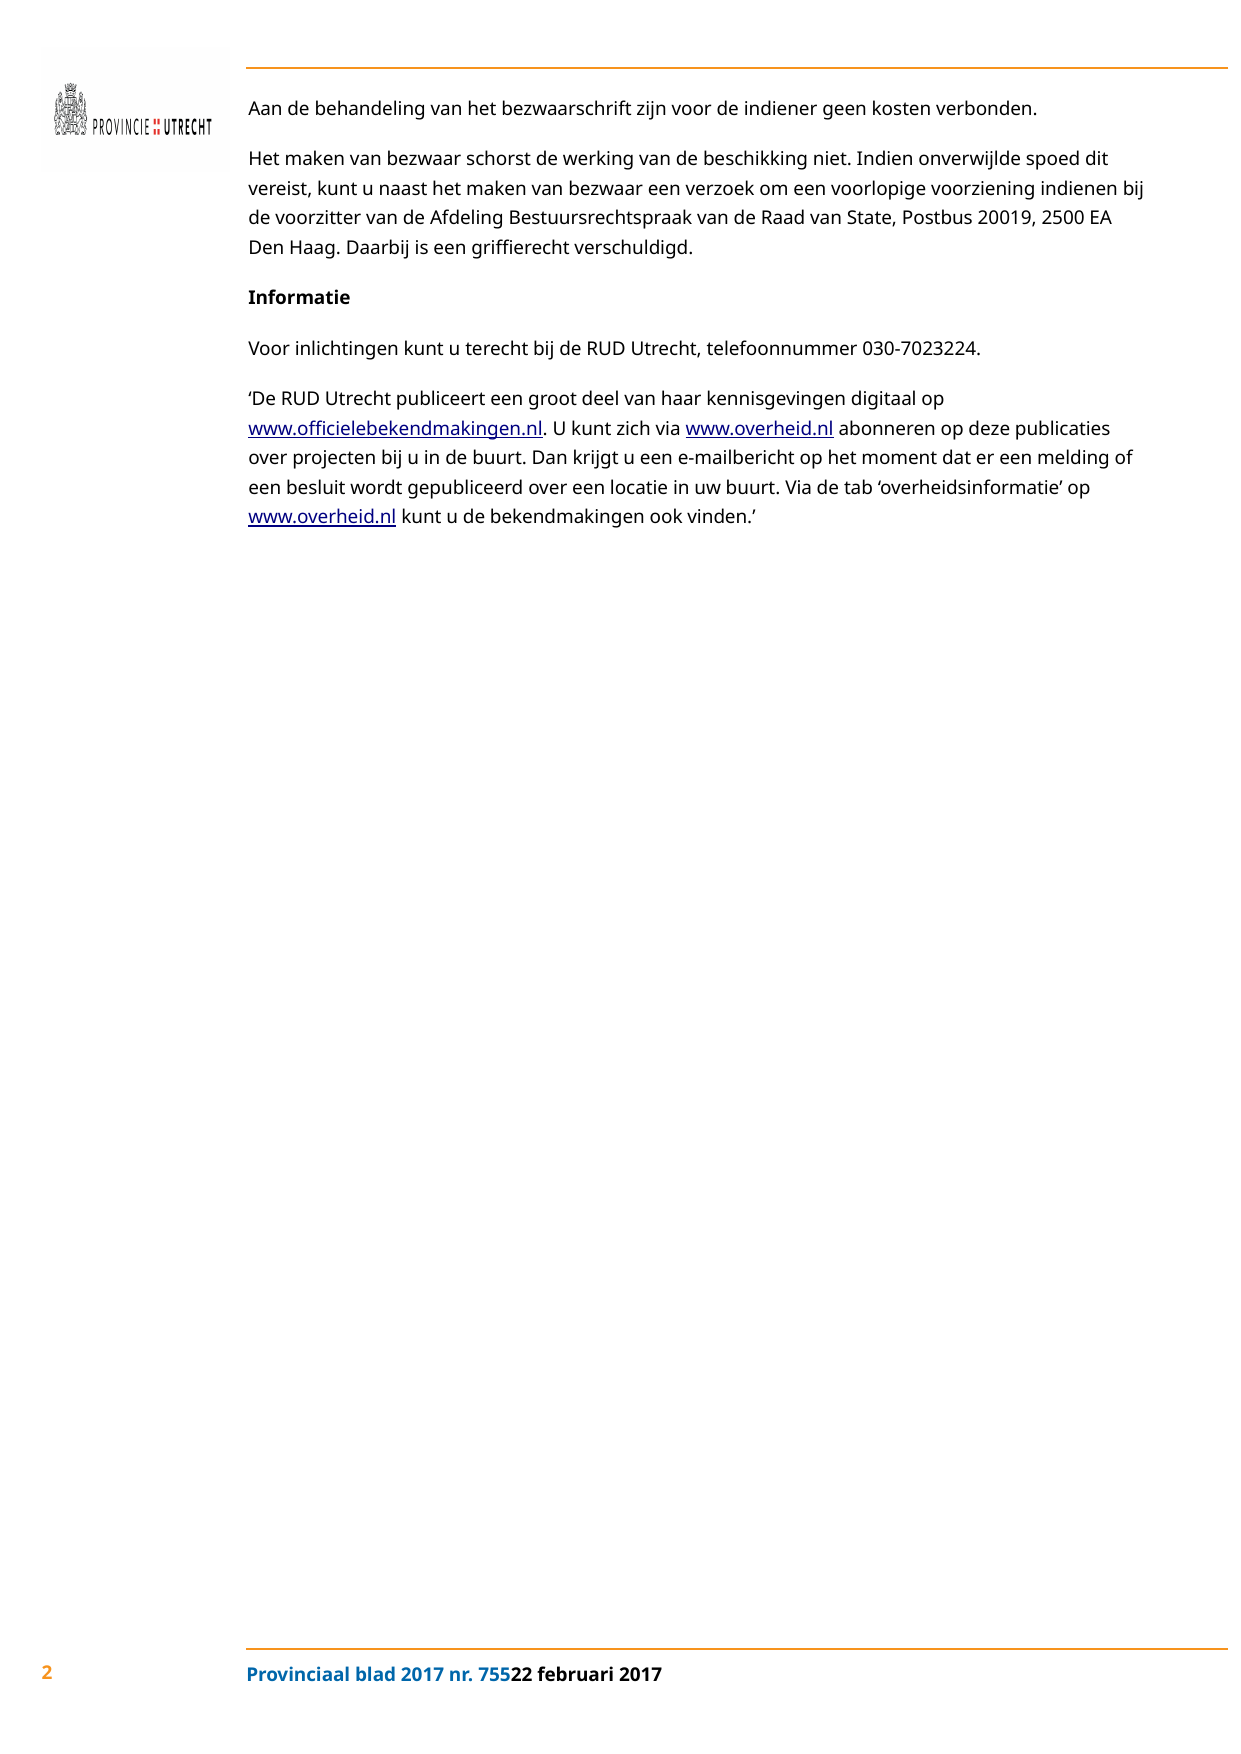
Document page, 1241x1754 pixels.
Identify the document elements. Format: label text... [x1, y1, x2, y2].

text Het maken van bezwaar schorst de werking van de beschikking niet. Indien onverwijlde spoed dit vereist, kunt u naast het maken van bezwaar een verzoek om een voorlopige voorziening indienen bij de voorzitter van de Afdeling Bestuursrechtspraak van de Raad van State, Postbus 20019, 2500 EA Den Haag. Daarbij is een griffierecht verschuldigd. [248, 145, 1152, 260]
text Aan de behandeling van het bezwaarschrift zijn voor de indiener geen kosten verbonden. [248, 95, 1152, 121]
text ‘De RUD Utrecht publiceert een groot deel van haar kennisgevingen digitaal op www.officielebekendmakingen.nl. U kunt zich via www.overheid.nl abonneren op deze publicaties over projecten bij u in de buurt. Dan krijgt u een e-mailbericht op het moment dat er een melding of een besluit wordt gepubliceerd over een locatie in uw buurt. Via de tab ‘overheidsinformatie’ op www.overheid.nl kunt u de bekendmakingen ook vinden.’ [248, 385, 1152, 529]
text Informatie [248, 284, 1152, 310]
picture [41, 47, 231, 172]
text Voor inlichtingen kunt u terecht bij de RUD Utrecht, telefoonnummer 030-7023224. [248, 335, 1152, 361]
